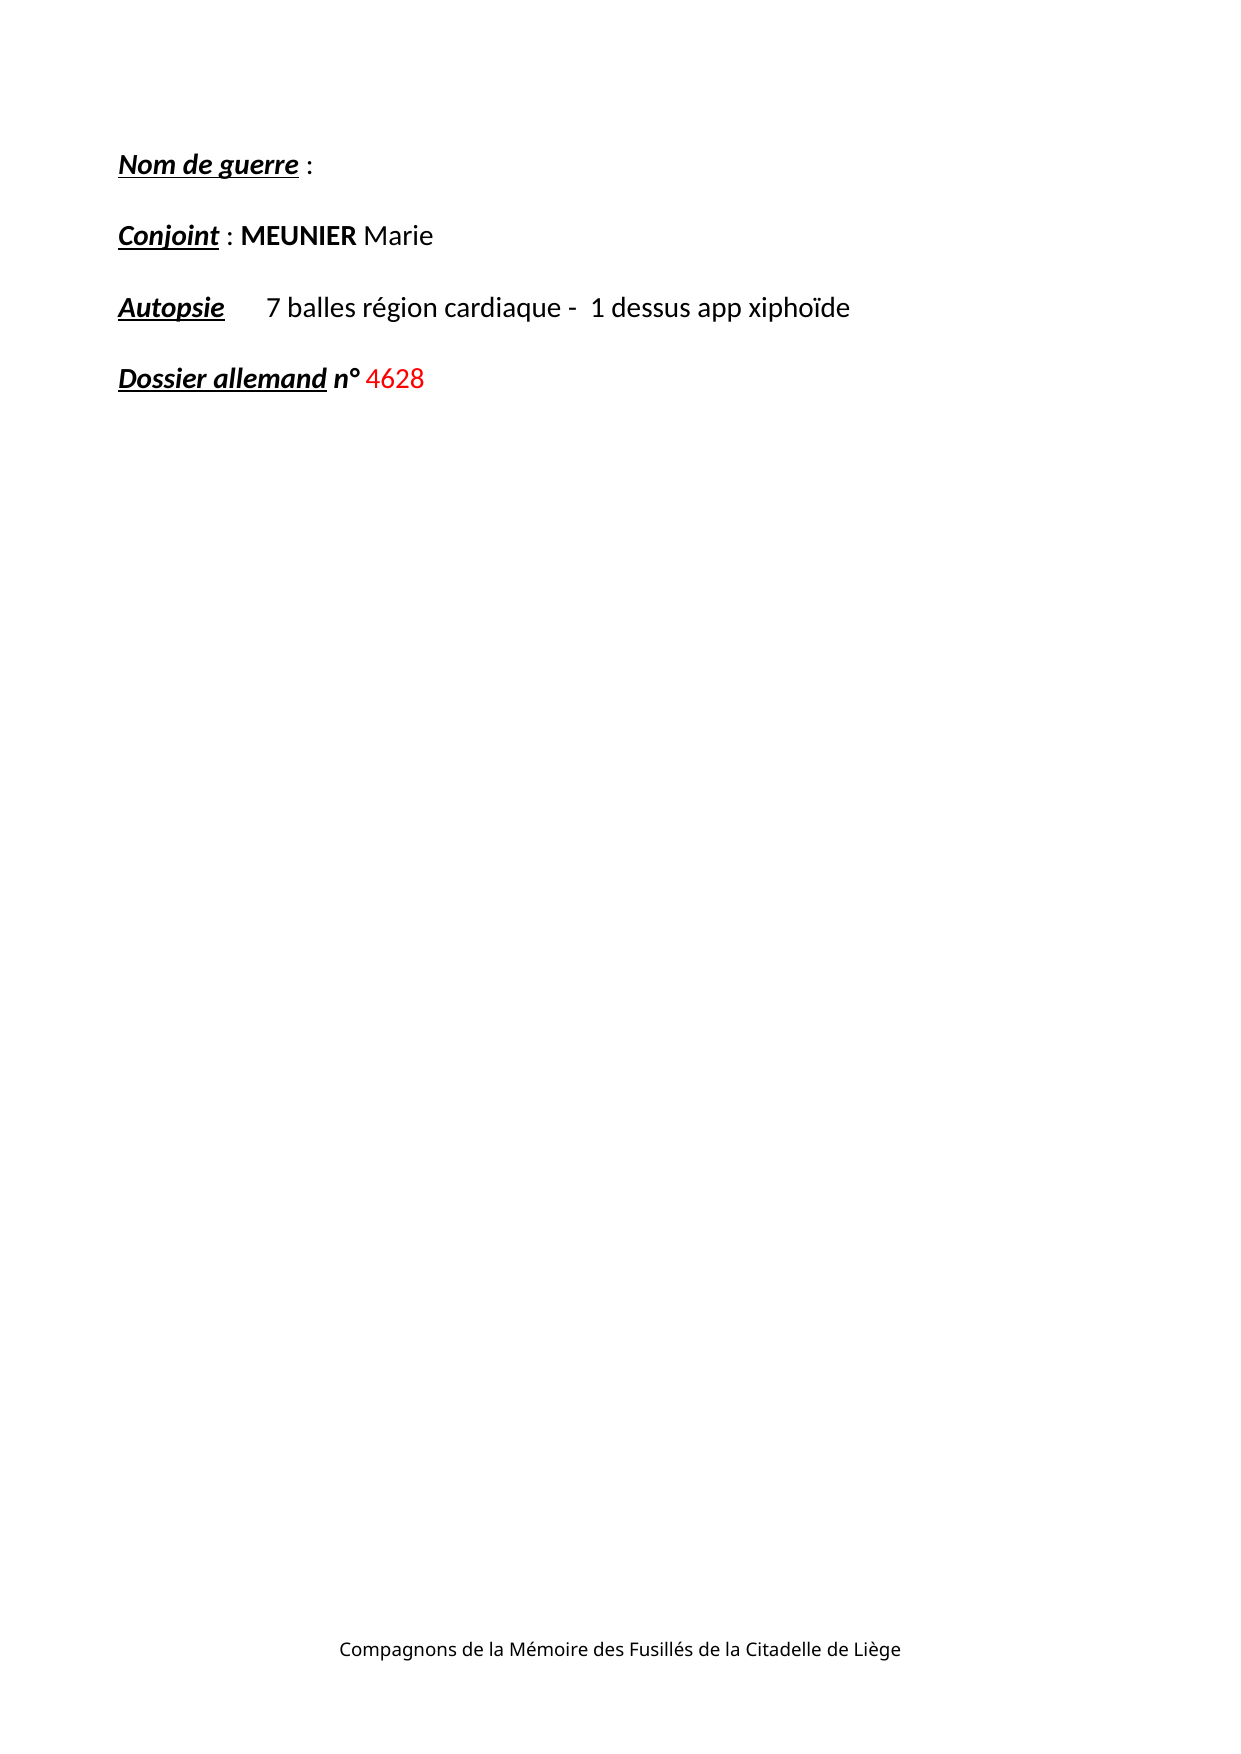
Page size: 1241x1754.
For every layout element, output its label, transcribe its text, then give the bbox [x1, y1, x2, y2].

text Autopsie 7 balles région cardiaque - 1 dessus app xiphoïde [118, 289, 1122, 324]
text Conjoint : MEUNIER Marie [118, 217, 1122, 253]
text Dossier allemand n° 4628 [118, 360, 1122, 396]
text Nom de guerre : [118, 146, 1122, 182]
